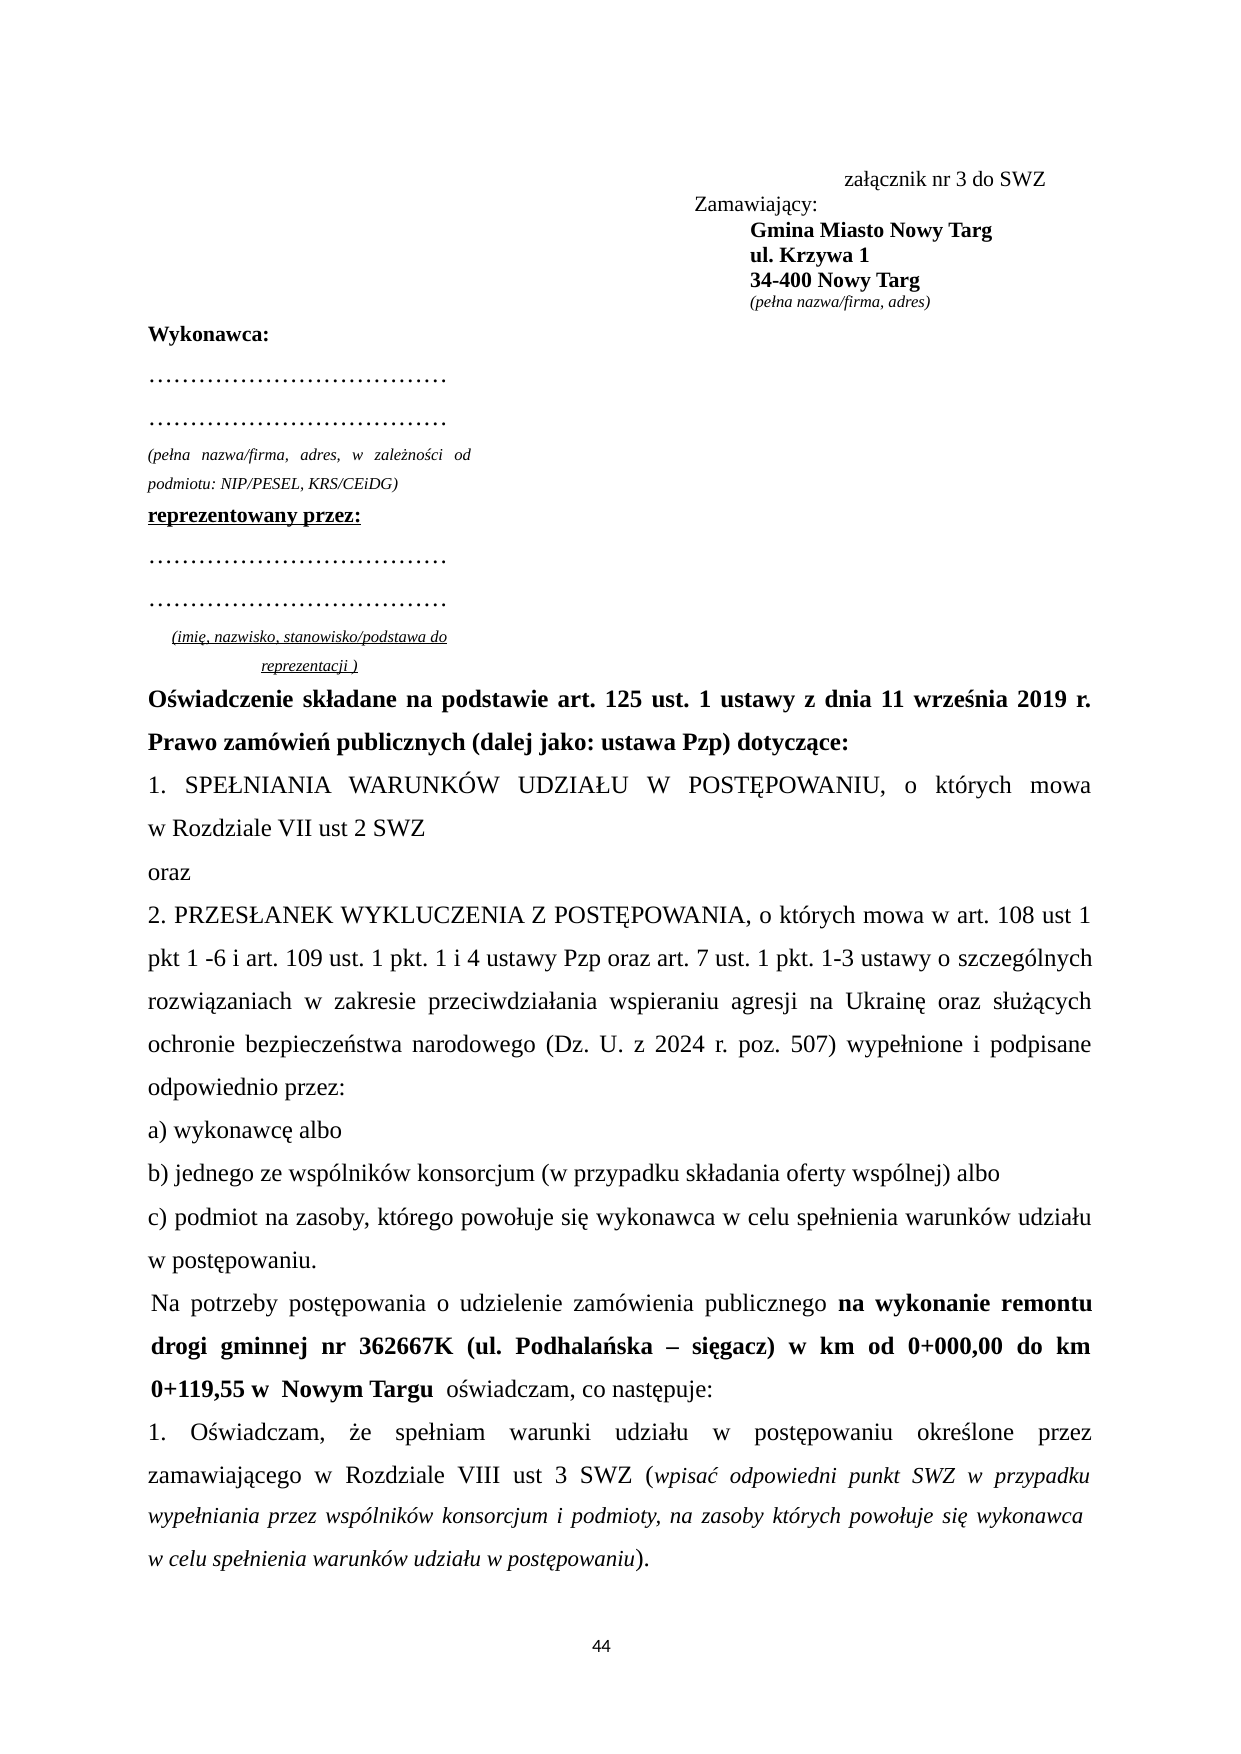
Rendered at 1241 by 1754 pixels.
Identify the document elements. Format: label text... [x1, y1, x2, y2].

text Zamawiający: [694, 191, 1093, 217]
text Oświadczenie składane na podstawie art. 125 ust. 1 ustawy z dnia 11 września 2019 r. Prawo zamówień publicznych (dalej jako: ustawa Pzp) dotyczące: [148, 684, 1093, 756]
text Wykonawca: [148, 321, 1093, 346]
text (pełna nazwa/firma, adres) [750, 292, 1093, 311]
text ……………………………………………………………… [148, 359, 472, 431]
text załącznik nr 3 do SWZ [694, 166, 1093, 191]
text Gmina Miasto Nowy Targ [750, 217, 1093, 242]
text (imię, nazwisko, stanowisko/podstawa do reprezentacji ) [148, 627, 472, 674]
text 1. SPEŁNIANIA WARUNKÓW UDZIAŁU W POSTĘPOWANIU, o których mowa w Rozdziale VII ust 2 SWZ [148, 770, 1093, 842]
text ……………………………………………………………… [148, 540, 472, 612]
text (pełna nazwa/firma, adres, w zależności od podmiotu: NIP/PESEL, KRS/CEiDG) [148, 445, 472, 493]
text 2. PRZESŁANEK WYKLUCZENIA Z POSTĘPOWANIA, o których mowa w art. 108 ust 1 pkt 1 -6 i art. 109 ust. 1 pkt. 1 i 4 ustawy Pzp oraz art. 7 ust. 1 pkt. 1-3 ustawy o szczególnych rozwiązaniach w zakresie przeciwdziałania wspieraniu agresji na Ukrainę oraz służących ochronie bezpieczeństwa narodowego (Dz. U. z 2024 r. poz. 507) wypełnione i podpisane odpowiednio przez: [148, 900, 1093, 1101]
text c) podmiot na zasoby, którego powołuje się wykonawca w celu spełnienia warunków udziału w postępowaniu. [148, 1202, 1093, 1273]
text Na potrzeby postępowania o udzielenie zamówienia publicznego na wykonanie remontu drogi gminnej nr 362667K (ul. Podhalańska – sięgacz) w km od 0+000,00 do km 0+119,55 w Nowym Targu oświadczam, co następuje: [151, 1288, 1093, 1403]
text 34-400 Nowy Targ [750, 267, 1093, 292]
text a) wykonawcę albo [148, 1115, 1093, 1144]
text oraz [148, 857, 1093, 885]
text b) jednego ze wspólników konsorcjum (w przypadku składania oferty wspólnej) albo [148, 1158, 1093, 1187]
text reprezentowany przez: [148, 502, 1093, 528]
text 1. Oświadczam, że spełniam warunki udziału w postępowaniu określone przez zamawiającego w Rozdziale VIII ust 3 SWZ (wpisać odpowiedni punkt SWZ w przypadku wypełniania przez wspólników konsorcjum i podmioty, na zasoby których powołuje się wykonawca w celu spełnienia warunków udziału w postępowaniu). [148, 1417, 1093, 1572]
text ul. Krzywa 1 [750, 242, 1093, 267]
